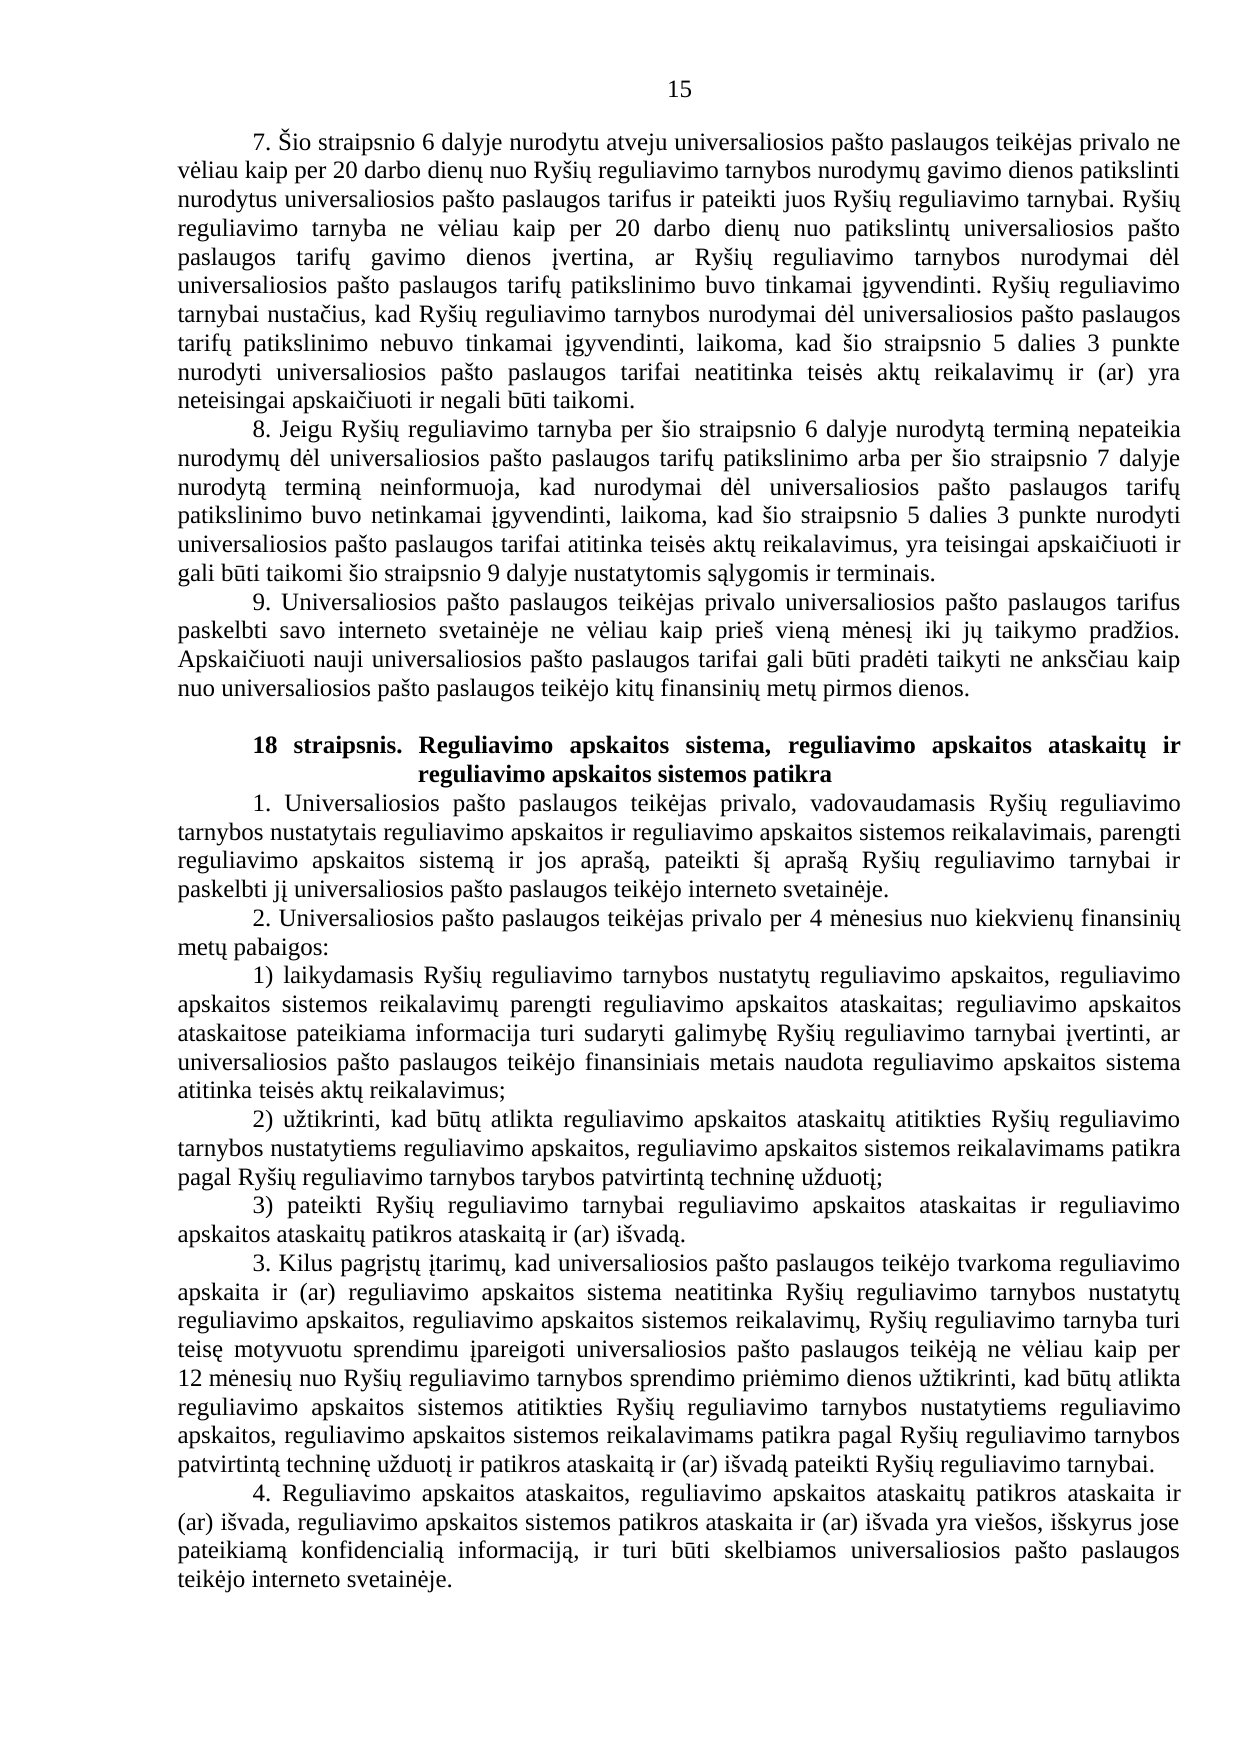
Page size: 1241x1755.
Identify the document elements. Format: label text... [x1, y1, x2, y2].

text 2. Universaliosios pašto paslaugos teikėjas privalo per 4 mėnesius nuo kiekvienų finansinių metų pabaigos: [177, 903, 1181, 960]
text 2) užtikrinti, kad būtų atlikta reguliavimo apskaitos ataskaitų atitikties Ryšių reguliavimo tarnybos nustatytiems reguliavimo apskaitos, reguliavimo apskaitos sistemos reikalavimams patikra pagal Ryšių reguliavimo tarnybos tarybos patvirtintą techninę užduotį; [177, 1104, 1181, 1190]
text 3) pateikti Ryšių reguliavimo tarnybai reguliavimo apskaitos ataskaitas ir reguliavimo apskaitos ataskaitų patikros ataskaitą ir (ar) išvadą. [177, 1190, 1181, 1248]
text 1) laikydamasis Ryšių reguliavimo tarnybos nustatytų reguliavimo apskaitos, reguliavimo apskaitos sistemos reikalavimų parengti reguliavimo apskaitos ataskaitas; reguliavimo apskaitos ataskaitose pateikiama informacija turi sudaryti galimybę Ryšių reguliavimo tarnybai įvertinti, ar universaliosios pašto paslaugos teikėjo finansiniais metais naudota reguliavimo apskaitos sistema atitinka teisės aktų reikalavimus; [177, 960, 1181, 1104]
text 18 straipsnis. Reguliavimo apskaitos sistema, reguliavimo apskaitos ataskaitų ir reguliavimo apskaitos sistemos patikra [252, 730, 1181, 788]
text 1. Universaliosios pašto paslaugos teikėjas privalo, vadovaudamasis Ryšių reguliavimo tarnybos nustatytais reguliavimo apskaitos ir reguliavimo apskaitos sistemos reikalavimais, parengti reguliavimo apskaitos sistemą ir jos aprašą, pateikti šį aprašą Ryšių reguliavimo tarnybai ir paskelbti jį universaliosios pašto paslaugos teikėjo interneto svetainėje. [177, 788, 1181, 903]
text 7. Šio straipsnio 6 dalyje nurodytu atveju universaliosios pašto paslaugos teikėjas privalo ne vėliau kaip per 20 darbo dienų nuo Ryšių reguliavimo tarnybos nurodymų gavimo dienos patikslinti nurodytus universaliosios pašto paslaugos tarifus ir pateikti juos Ryšių reguliavimo tarnybai. Ryšių reguliavimo tarnyba ne vėliau kaip per 20 darbo dienų nuo patikslintų universaliosios pašto paslaugos tarifų gavimo dienos įvertina, ar Ryšių reguliavimo tarnybos nurodymai dėl universaliosios pašto paslaugos tarifų patikslinimo buvo tinkamai įgyvendinti. Ryšių reguliavimo tarnybai nustačius, kad Ryšių reguliavimo tarnybos nurodymai dėl universaliosios pašto paslaugos tarifų patikslinimo nebuvo tinkamai įgyvendinti, laikoma, kad šio straipsnio 5 dalies 3 punkte nurodyti universaliosios pašto paslaugos tarifai neatitinka teisės aktų reikalavimų ir (ar) yra neteisingai apskaičiuoti ir negali būti taikomi. [177, 127, 1181, 414]
text 9. Universaliosios pašto paslaugos teikėjas privalo universaliosios pašto paslaugos tarifus paskelbti savo interneto svetainėje ne vėliau kaip prieš vieną mėnesį iki jų taikymo pradžios. Apskaičiuoti nauji universaliosios pašto paslaugos tarifai gali būti pradėti taikyti ne anksčiau kaip nuo universaliosios pašto paslaugos teikėjo kitų finansinių metų pirmos dienos. [177, 587, 1181, 702]
text 3. Kilus pagrįstų įtarimų, kad universaliosios pašto paslaugos teikėjo tvarkoma reguliavimo apskaita ir (ar) reguliavimo apskaitos sistema neatitinka Ryšių reguliavimo tarnybos nustatytų reguliavimo apskaitos, reguliavimo apskaitos sistemos reikalavimų, Ryšių reguliavimo tarnyba turi teisę motyvuotu sprendimu įpareigoti universaliosios pašto paslaugos teikėją ne vėliau kaip per 12 mėnesių nuo Ryšių reguliavimo tarnybos sprendimo priėmimo dienos užtikrinti, kad būtų atlikta reguliavimo apskaitos sistemos atitikties Ryšių reguliavimo tarnybos nustatytiems reguliavimo apskaitos, reguliavimo apskaitos sistemos reikalavimams patikra pagal Ryšių reguliavimo tarnybos patvirtintą techninę užduotį ir patikros ataskaitą ir (ar) išvadą pateikti Ryšių reguliavimo tarnybai. [177, 1248, 1181, 1478]
text 4. Reguliavimo apskaitos ataskaitos, reguliavimo apskaitos ataskaitų patikros ataskaita ir (ar) išvada, reguliavimo apskaitos sistemos patikros ataskaita ir (ar) išvada yra viešos, išskyrus jose pateikiamą konfidencialią informaciją, ir turi būti skelbiamos universaliosios pašto paslaugos teikėjo interneto svetainėje. [177, 1478, 1181, 1593]
text 8. Jeigu Ryšių reguliavimo tarnyba per šio straipsnio 6 dalyje nurodytą terminą nepateikia nurodymų dėl universaliosios pašto paslaugos tarifų patikslinimo arba per šio straipsnio 7 dalyje nurodytą terminą neinformuoja, kad nurodymai dėl universaliosios pašto paslaugos tarifų patikslinimo buvo netinkamai įgyvendinti, laikoma, kad šio straipsnio 5 dalies 3 punkte nurodyti universaliosios pašto paslaugos tarifai atitinka teisės aktų reikalavimus, yra teisingai apskaičiuoti ir gali būti taikomi šio straipsnio 9 dalyje nustatytomis sąlygomis ir terminais. [177, 414, 1181, 587]
